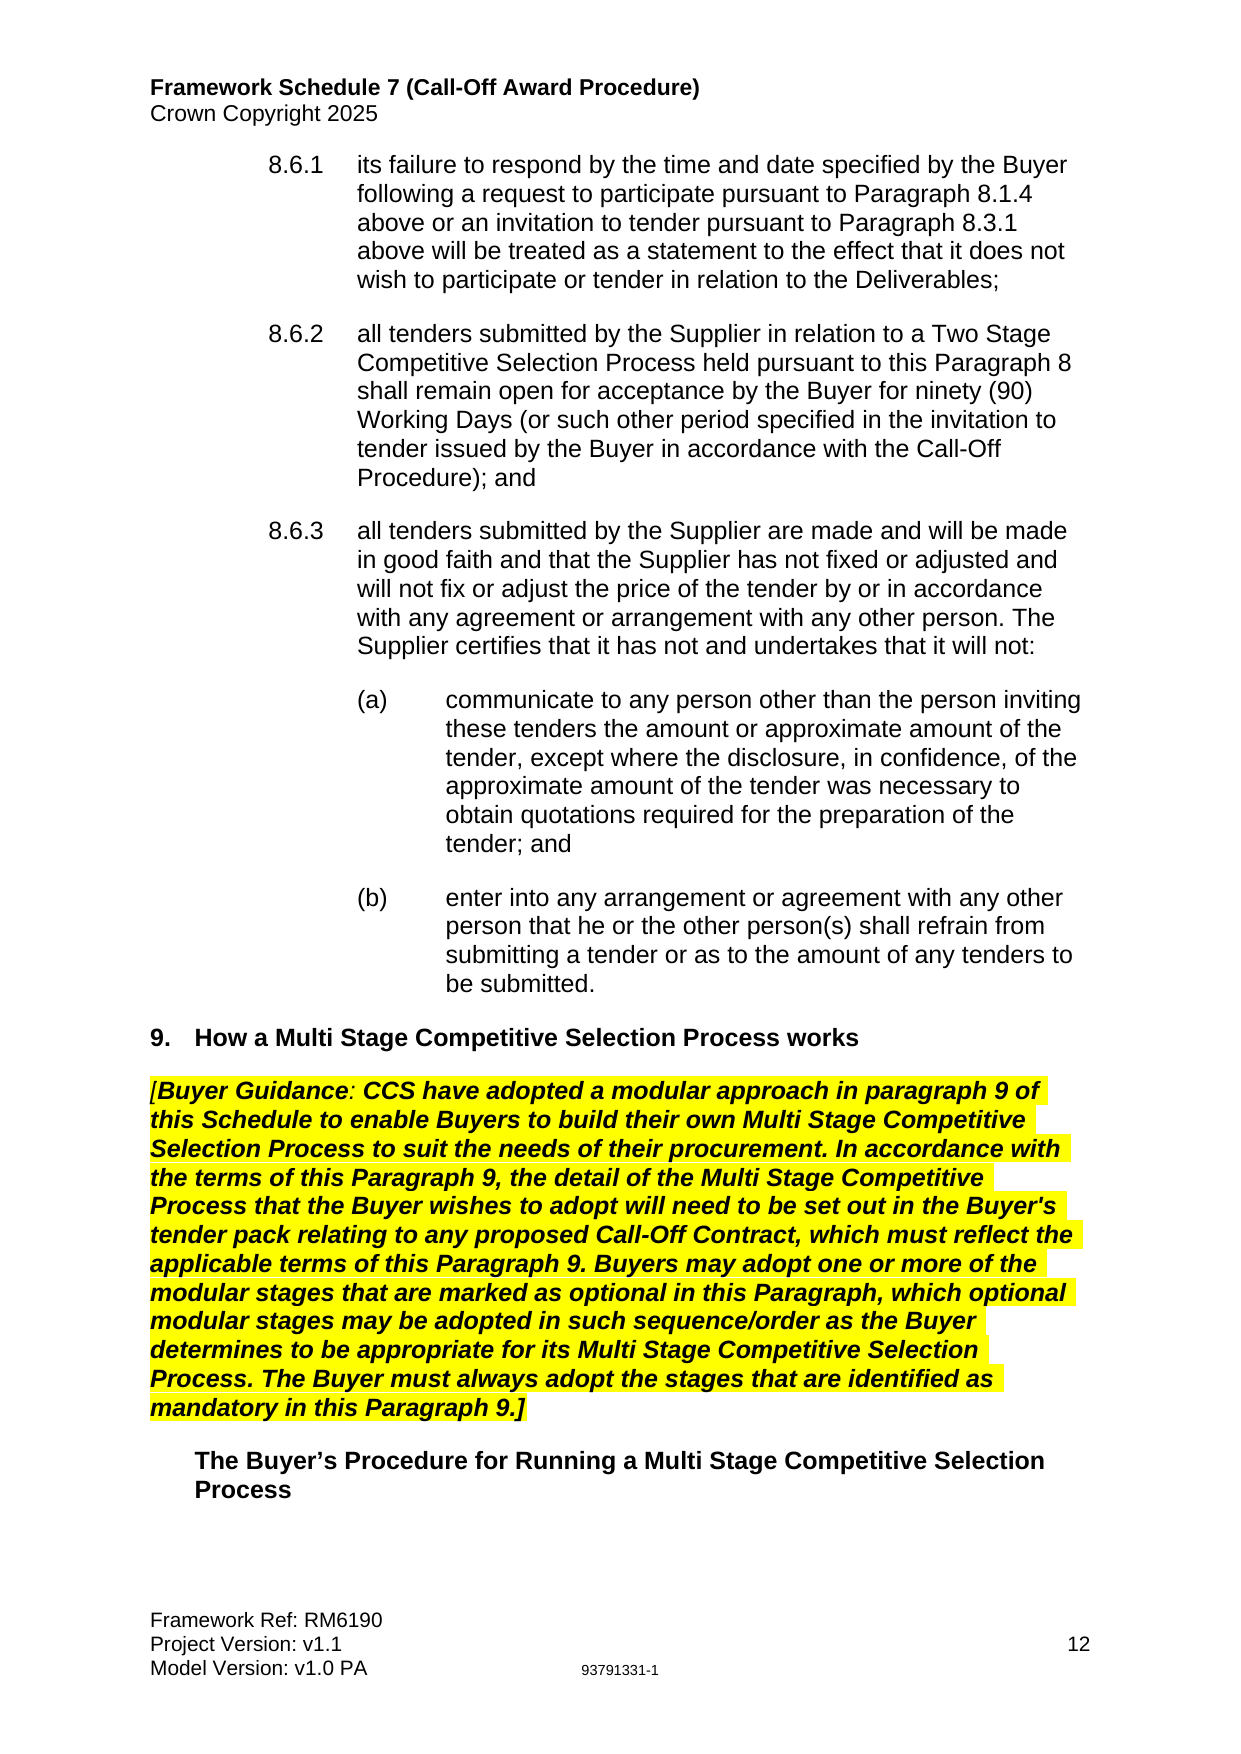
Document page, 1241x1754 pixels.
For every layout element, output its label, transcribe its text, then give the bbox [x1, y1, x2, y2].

list all tenders submitted by the Supplier in relation to a Two Stage Competitive Selection Process held pursuant to this Paragraph 8 shall remain open for acceptance by the Buyer for ninety (90) Working Days (or such other period specified in the invitation to tender issued by the Buyer in accordance with the Call-Off Procedure); and [268, 319, 1090, 491]
text [Buyer Guidance: CCS have adopted a modular approach in paragraph 9 of this Schedule to enable Buyers to build their own Multi Stage Competitive Selection Process to suit the needs of their procurement. In accordance with the terms of this Paragraph 9, the detail of the Multi Stage Competitive Process that the Buyer wishes to adopt will need to be set out in the Buyer's tender pack relating to any proposed Call-Off Contract, which must reflect the applicable terms of this Paragraph 9. Buyers may adopt one or more of the modular stages that are marked as optional in this Paragraph, which optional modular stages may be adopted in such sequence/order as the Buyer determines to be appropriate for its Multi Stage Competitive Selection Process. The Buyer must always adopt the stages that are identified as mandatory in this Paragraph 9.] [150, 1076, 1090, 1421]
list all tenders submitted by the Supplier are made and will be made in good faith and that the Supplier has not fixed or adjusted and will not fix or adjust the price of the tender by or in accordance with any agreement or arrangement with any other person. The Supplier certifies that it has not and undertakes that it will not: [268, 516, 1090, 660]
list communicate to any person other than the person inviting these tenders the amount or approximate amount of the tender, except where the disclosure, in confidence, of the approximate amount of the tender was necessary to obtain quotations required for the preparation of the tender; and [357, 685, 1090, 857]
text The Buyer’s Procedure for Running a Multi Stage Competitive Selection Process [194, 1446, 1090, 1504]
list How a Multi Stage Competitive Selection Process works [150, 1022, 1090, 1051]
list its failure to respond by the time and date specified by the Buyer following a request to participate pursuant to Paragraph 8.1.4 above or an invitation to tender pursuant to Paragraph 8.3.1 above will be treated as a statement to the effect that it does not wish to participate or tender in relation to the Deliverables; [268, 150, 1090, 294]
list enter into any arrangement or agreement with any other person that he or the other person(s) shall refrain from submitting a tender or as to the amount of any tenders to be submitted. [357, 882, 1090, 997]
